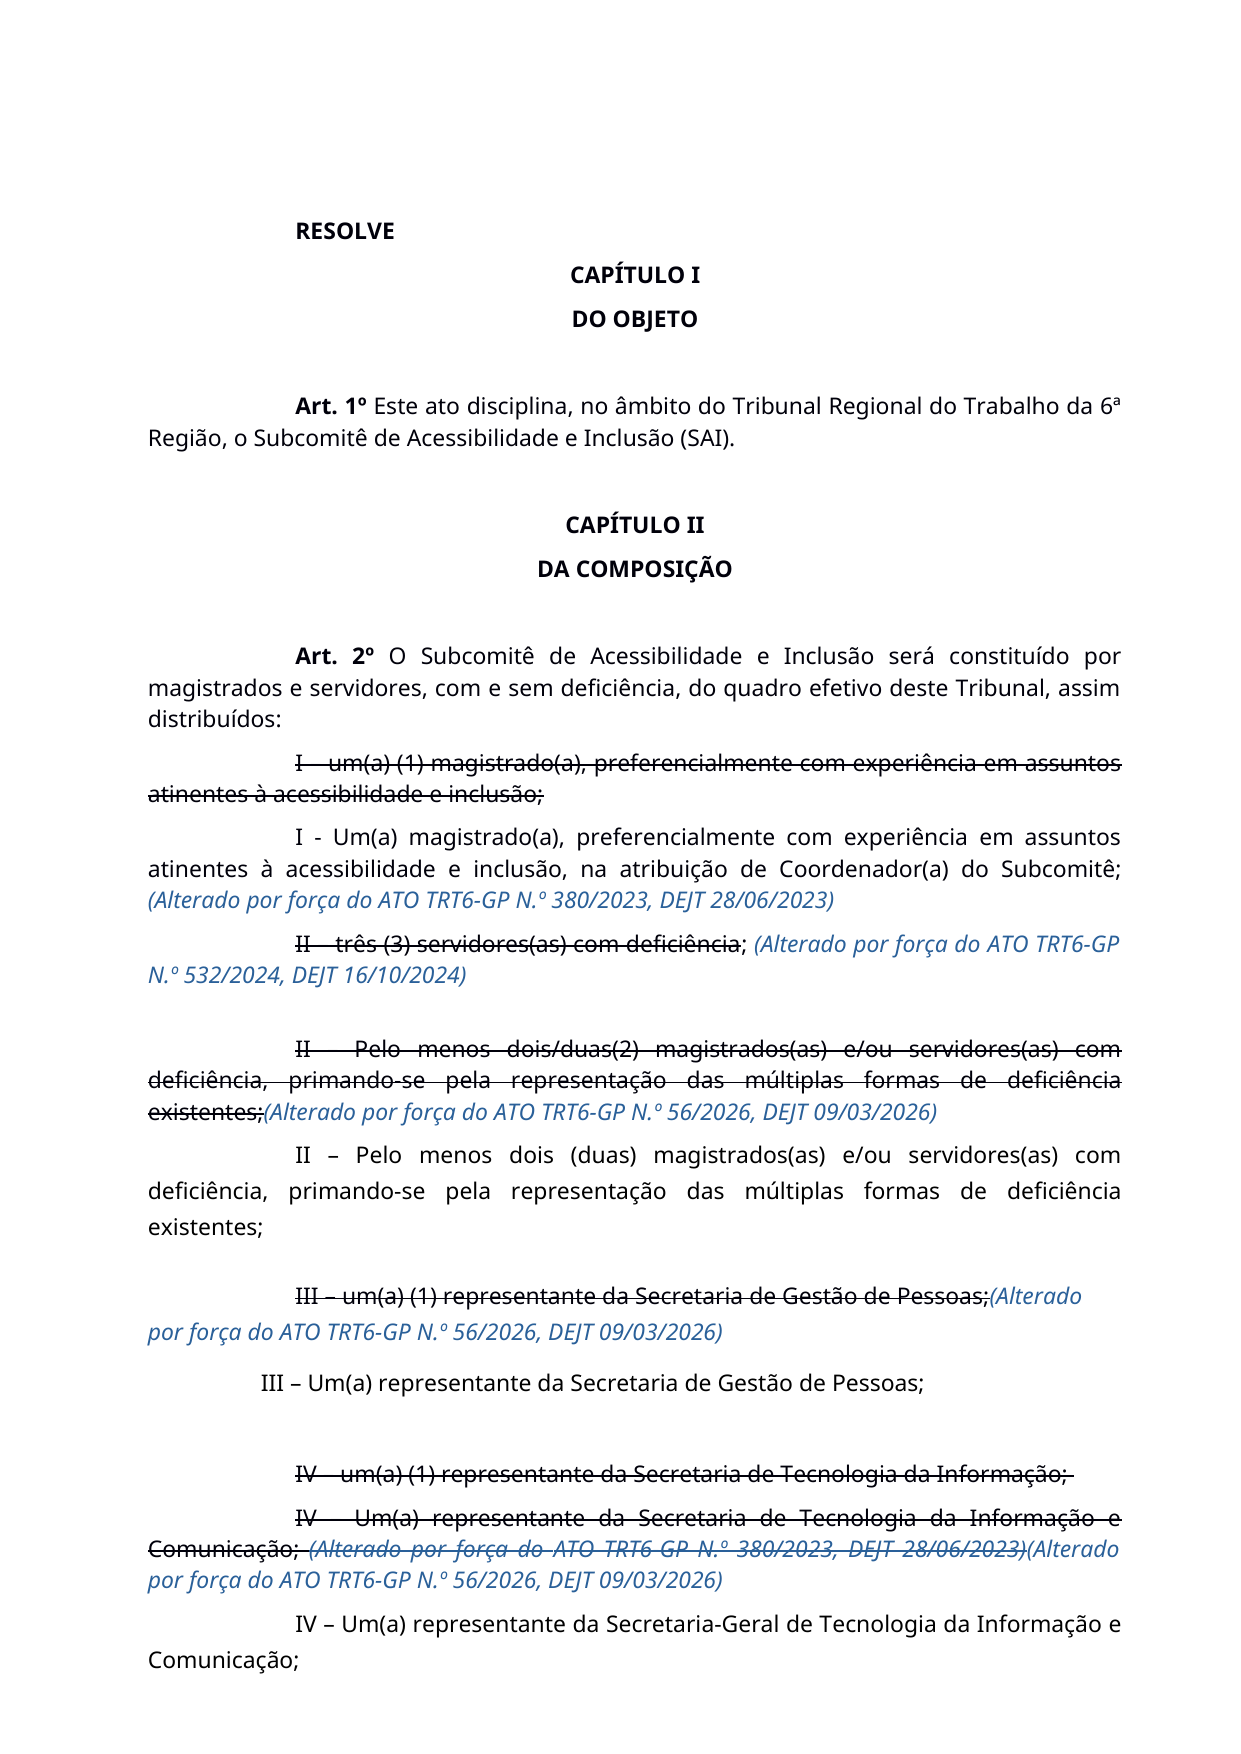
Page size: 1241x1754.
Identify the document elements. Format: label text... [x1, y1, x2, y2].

text I - Um(a) magistrado(a), preferencialmente com experiência em assuntos atinentes à acessibilidade e inclusão, na atribuição de Coordenador(a) do Subcomitê; (Alterado por força do ATO TRT6-GP N.º 380/2023, DEJT 28/06/2023) [148, 821, 1122, 915]
text III – Um(a) representante da Secretaria de Gestão de Pessoas; [148, 1367, 1122, 1398]
text CAPÍTULO II [148, 509, 1122, 540]
text RESOLVE [148, 215, 1122, 247]
text IV – um(a) (1) representante da Secretaria de Tecnologia da Informação; [148, 1458, 1122, 1489]
text III – um(a) (1) representante da Secretaria de Gestão de Pessoas;(Alterado por força do ATO TRT6-GP N.º 56/2026, DEJT 09/03/2026) [148, 1247, 1122, 1347]
text IV – Um(a) representante da Secretaria de Tecnologia da Informação e Comunicação; (Alterado por força do ATO TRT6-GP N.º 380/2023, DEJT 28/06/2023)(Alterado por força do ATO TRT6-GP N.º 56/2026, DEJT 09/03/2026) [148, 1502, 1122, 1595]
text II – Pelo menos dois (duas) magistrados(as) e/ou servidores(as) com deficiência, primando-se pela representação das múltiplas formas de deficiência existentes; [148, 1139, 1122, 1242]
text II – Pelo menos dois/duas(2) magistrados(as) e/ou servidores(as) com deficiência, primando-se pela representação das múltiplas formas de deficiência existentes;(Alterado por força do ATO TRT6-GP N.º 56/2026, DEJT 09/03/2026) [148, 1083, 1122, 1127]
text DO OBJETO [148, 303, 1122, 334]
text DA COMPOSIÇÃO [148, 553, 1122, 584]
text Art. 1º Este ato disciplina, no âmbito do Tribunal Regional do Trabalho da 6ª Região, o Subcomitê de Acessibilidade e Inclusão (SAI). [148, 390, 1122, 453]
text CAPÍTULO I [148, 259, 1122, 290]
text Art. 2º O Subcomitê de Acessibilidade e Inclusão será constituído por magistrados e servidores, com e sem deficiência, do quadro efetivo deste Tribunal, assim distribuídos: [148, 640, 1122, 734]
text II – três (3) servidores(as) com deficiência; (Alterado por força do ATO TRT6-GP N.º 532/2024, DEJT 16/10/2024) [148, 927, 1122, 990]
text IV – Um(a) representante da Secretaria-Geral de Tecnologia da Informação e Comunicação; [148, 1608, 1122, 1675]
text II – Pelo menos dois/duas(2) magistrados(as) e/ou servidores(as) com deficiência, primando-se pela representação das múltiplas formas de deficiência existentes;(Alterado por força do ATO TRT6-GP N.º 56/2026, DEJT 09/03/2026) [148, 1033, 1122, 1082]
text I – um(a) (1) magistrado(a), preferencialmente com experiência em assuntos atinentes à acessibilidade e inclusão; [148, 746, 1122, 809]
